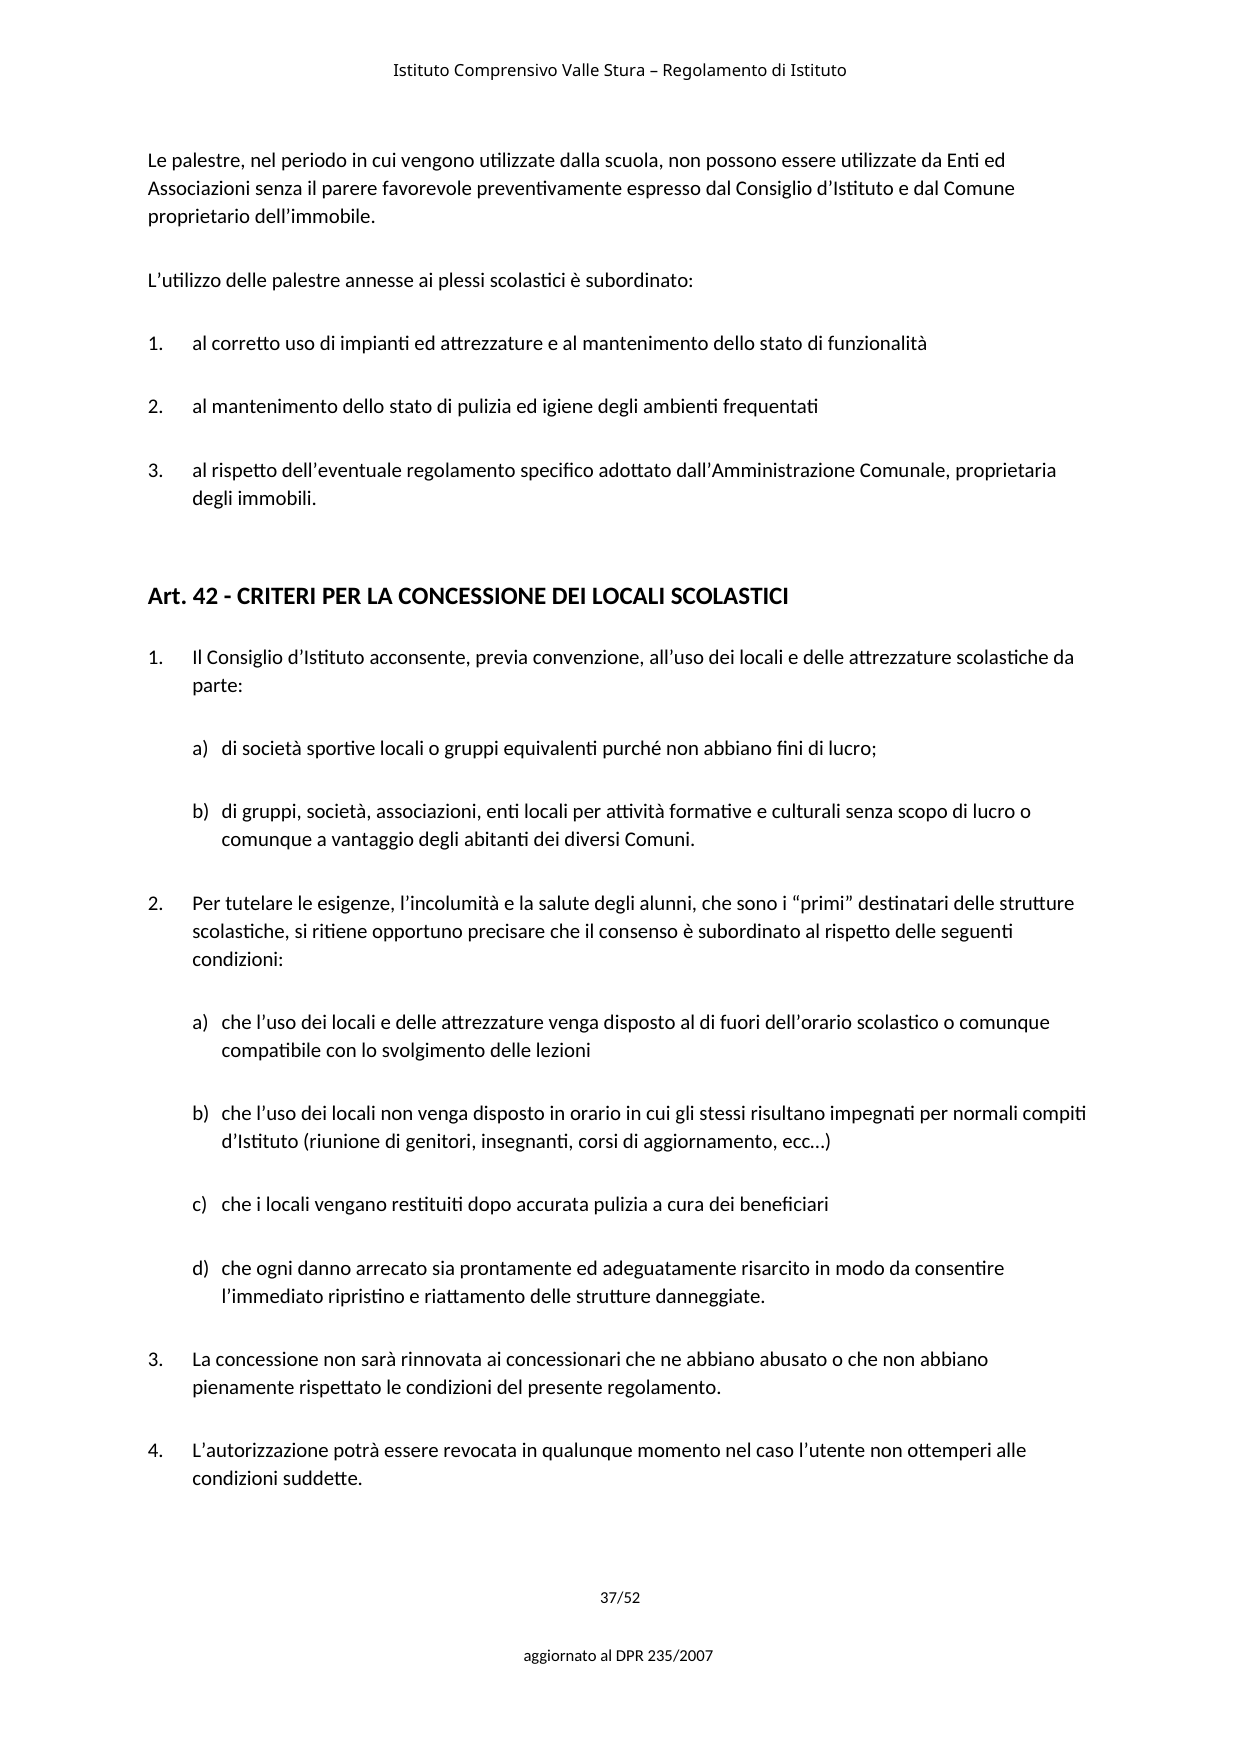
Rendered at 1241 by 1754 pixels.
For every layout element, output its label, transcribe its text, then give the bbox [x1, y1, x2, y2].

list di gruppi, società, associazioni, enti locali per attività formative e culturali senza scopo di lucro o comunque a vantaggio degli abitanti dei diversi Comuni. [192, 799, 1093, 852]
list che i locali vengano restituiti dopo accurata pulizia a cura dei beneficiari [192, 1192, 1093, 1217]
list La concessione non sarà rinnovata ai concessionari che ne abbiano abusato o che non abbiano pienamente rispettato le condizioni del presente regolamento. [148, 1346, 1093, 1399]
list di società sportive locali o gruppi equivalenti purché non abbiano fini di lucro; [192, 735, 1093, 761]
text Le palestre, nel periodo in cui vengono utilizzate dalla scuola, non possono essere utilizzate da Enti ed Associazioni senza il parere favorevole preventivamente espresso dal Consiglio d’Istituto e dal Comune proprietario dell’immobile. [148, 148, 1093, 229]
list al rispetto dell’eventuale regolamento specifico adottato dall’Amministrazione Comunale, proprietaria degli immobili. [148, 457, 1093, 510]
list che l’uso dei locali non venga disposto in orario in cui gli stessi risultano impegnati per normali compiti d’Istituto (riunione di genitori, insegnanti, corsi di aggiornamento, ecc…) [192, 1100, 1093, 1154]
list al corretto uso di impianti ed attrezzature e al mantenimento dello stato di funzionalità [148, 330, 1093, 356]
text L’utilizzo delle palestre annesse ai plessi scolastici è subordinato: [148, 267, 1093, 292]
list L’autorizzazione potrà essere revocata in qualunque momento nel caso l’utente non ottemperi alle condizioni suddette. [148, 1437, 1093, 1491]
list che ogni danno arrecato sia prontamente ed adeguatamente risarcito in modo da consentire l’immediato ripristino e riattamento delle strutture danneggiate. [192, 1255, 1093, 1308]
list Per tutelare le esigenze, l’incolumità e la salute degli alunni, che sono i “primi” destinatari delle strutture scolastiche, si ritiene opportuno precisare che il consenso è subordinato al rispetto delle seguenti condizioni: [148, 890, 1093, 971]
list che l’uso dei locali e delle attrezzature venga disposto al di fuori dell’orario scolastico o comunque compatibile con lo svolgimento delle lezioni [192, 1009, 1093, 1062]
list Il Consiglio d’Istituto acconsente, previa convenzione, all’uso dei locali e delle attrezzature scolastiche da parte: [148, 644, 1093, 697]
list al mantenimento dello stato di pulizia ed igiene degli ambienti frequentati [148, 393, 1093, 419]
subtitle Art. 42 - CRITERI PER LA CONCESSIONE DEI LOCALI SCOLASTICI [148, 580, 1093, 611]
